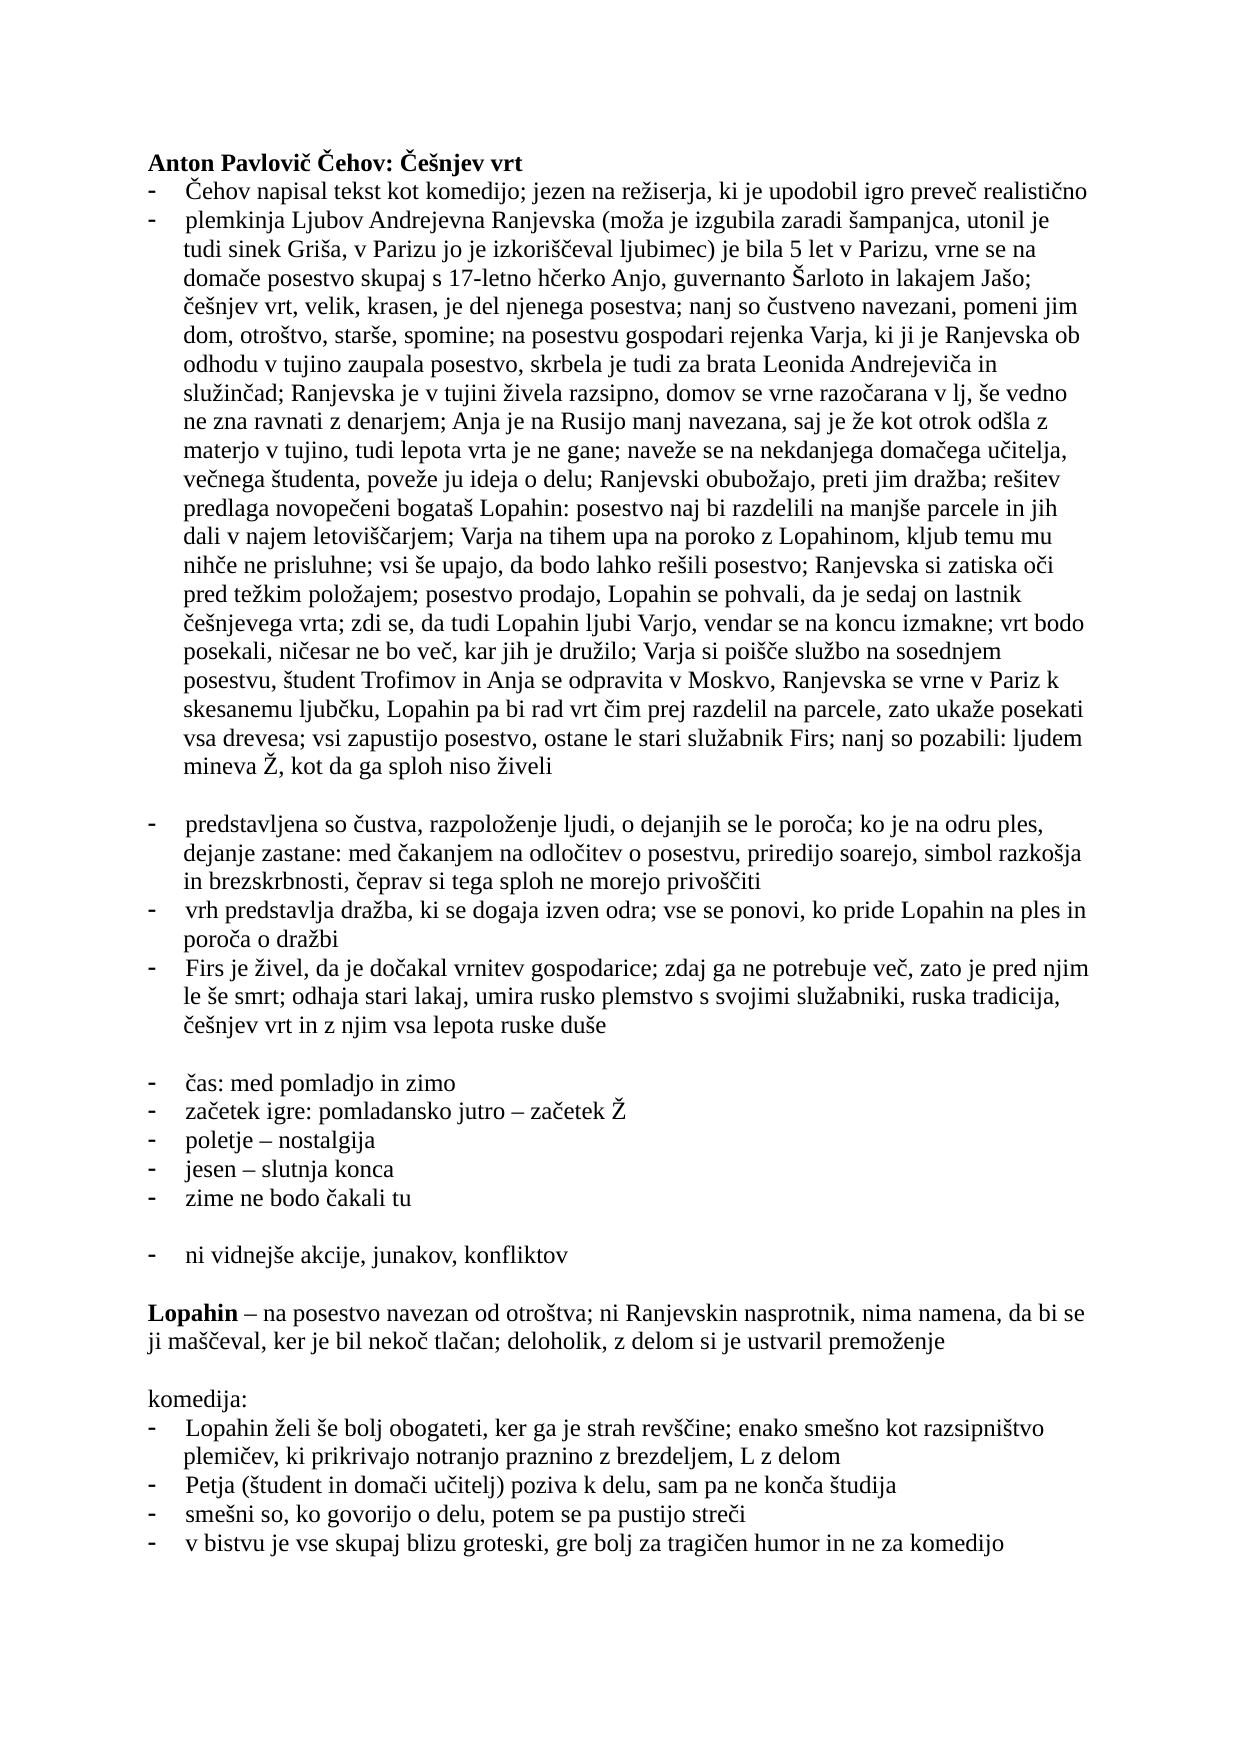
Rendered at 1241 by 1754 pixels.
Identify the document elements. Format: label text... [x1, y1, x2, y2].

list čas: med pomladjo in zimo [148, 1068, 1093, 1096]
list začetek igre: pomladansko jutro – začetek Ž [148, 1096, 1093, 1125]
list Petja (študent in domači učitelj) poziva k delu, sam pa ne konča študija [148, 1470, 1093, 1499]
list poletje – nostalgija [148, 1125, 1093, 1154]
text Lopahin – na posestvo navezan od otroštva; ni Ranjevskin nasprotnik, nima namena, da bi se ji maščeval, ker je bil nekoč tlačan; deloholik, z delom si je ustvaril premoženje [148, 1298, 1093, 1355]
list Lopahin želi še bolj obogateti, ker ga je strah revščine; enako smešno kot razsipništvo plemičev, ki prikrivajo notranjo praznino z brezdeljem, L z delom [148, 1413, 1093, 1470]
list predstavljena so čustva, razpoloženje ljudi, o dejanjih se le poroča; ko je na odru ples, dejanje zastane: med čakanjem na odločitev o posestvu, priredijo soarejo, simbol razkošja in brezskrbnosti, čeprav si tega sploh ne morejo privoščiti [148, 809, 1093, 895]
list ni vidnejše akcije, junakov, konfliktov [148, 1240, 1093, 1269]
subtitle Anton Pavlovič Čehov: Češnjev vrt [148, 148, 1093, 176]
list jesen – slutnja konca [148, 1154, 1093, 1183]
list smešni so, ko govorijo o delu, potem se pa pustijo streči [148, 1499, 1093, 1528]
list zime ne bodo čakali tu [148, 1183, 1093, 1211]
text komedija: [148, 1384, 1093, 1413]
list Firs je živel, da je dočakal vrnitev gospodarice; zdaj ga ne potrebuje več, zato je pred njim le še smrt; odhaja stari lakaj, umira rusko plemstvo s svojimi služabniki, ruska tradicija, češnjev vrt in z njim vsa lepota ruske duše [148, 953, 1093, 1039]
list Čehov napisal tekst kot komedijo; jezen na režiserja, ki je upodobil igro preveč realistično [148, 176, 1093, 205]
list vrh predstavlja dražba, ki se dogaja izven odra; vse se ponovi, ko pride Lopahin na ples in poroča o dražbi [148, 895, 1093, 953]
list v bistvu je vse skupaj blizu groteski, gre bolj za tragičen humor in ne za komedijo [148, 1528, 1093, 1556]
list plemkinja Ljubov Andrejevna Ranjevska (moža je izgubila zaradi šampanjca, utonil je tudi sinek Griša, v Parizu jo je izkoriščeval ljubimec) je bila 5 let v Parizu, vrne se na domače posestvo skupaj s 17-letno hčerko Anjo, guvernanto Šarloto in lakajem Jašo; češnjev vrt, velik, krasen, je del njenega posestva; nanj so čustveno navezani, pomeni jim dom, otroštvo, starše, spomine; na posestvu gospodari rejenka Varja, ki ji je Ranjevska ob odhodu v tujino zaupala posestvo, skrbela je tudi za brata Leonida Andrejeviča in služinčad; Ranjevska je v tujini živela razsipno, domov se vrne razočarana v lj, še vedno ne zna ravnati z denarjem; Anja je na Rusijo manj navezana, saj je že kot otrok odšla z materjo v tujino, tudi lepota vrta je ne gane; naveže se na nekdanjega domačega učitelja, večnega študenta, poveže ju ideja o delu; Ranjevski obubožajo, preti jim dražba; rešitev predlaga novopečeni bogataš Lopahin: posestvo naj bi razdelili na manjše parcele in jih dali v najem letoviščarjem; Varja na tihem upa na poroko z Lopahinom, kljub temu mu nihče ne prisluhne; vsi še upajo, da bodo lahko rešili posestvo; Ranjevska si zatiska oči pred težkim položajem; posestvo prodajo, Lopahin se pohvali, da je sedaj on lastnik češnjevega vrta; zdi se, da tudi Lopahin ljubi Varjo, vendar se na koncu izmakne; vrt bodo posekali, ničesar ne bo več, kar jih je družilo; Varja si poišče službo na sosednjem posestvu, študent Trofimov in Anja se odpravita v Moskvo, Ranjevska se vrne v Pariz k skesanemu ljubčku, Lopahin pa bi rad vrt čim prej razdelil na parcele, zato ukaže posekati vsa drevesa; vsi zapustijo posestvo, ostane le stari služabnik Firs; nanj so pozabili: ljudem mineva Ž, kot da ga sploh niso živeli [148, 205, 1093, 780]
